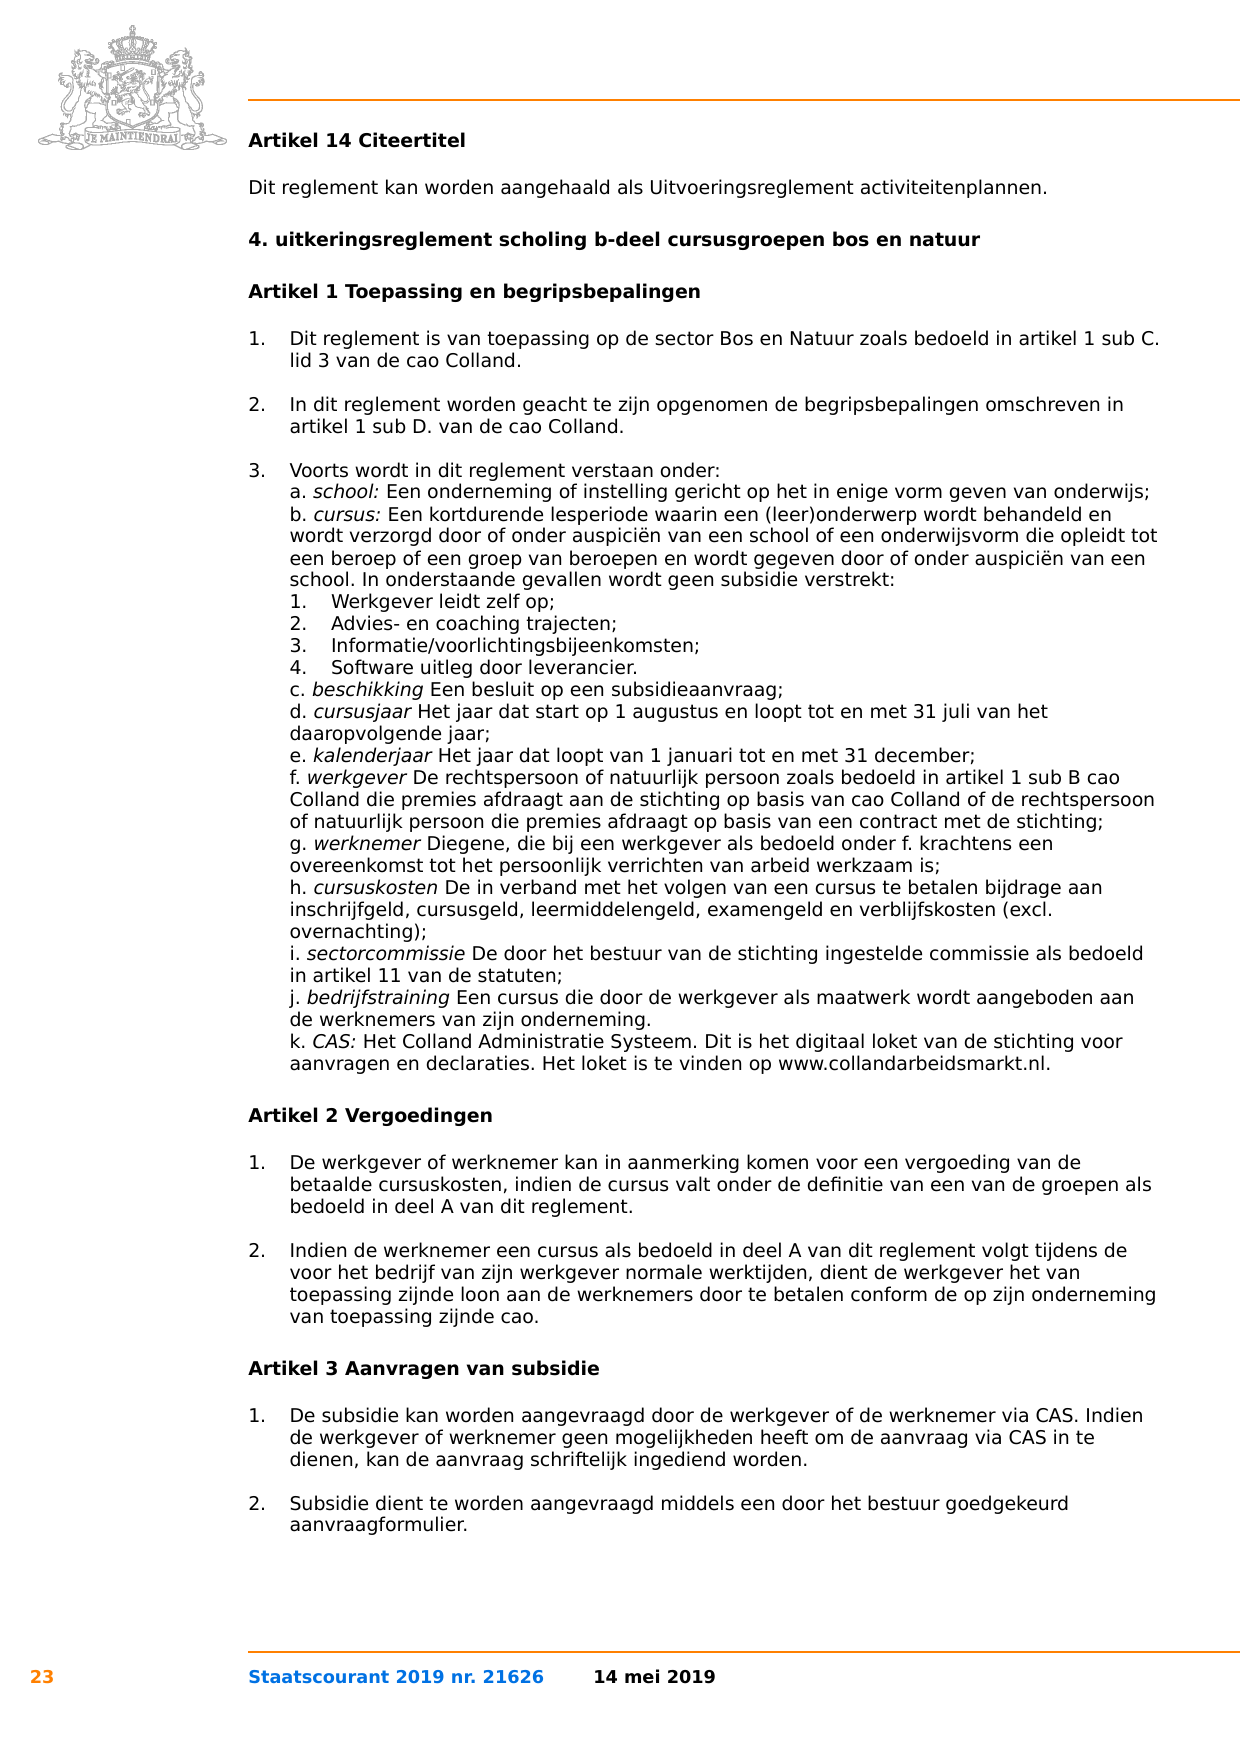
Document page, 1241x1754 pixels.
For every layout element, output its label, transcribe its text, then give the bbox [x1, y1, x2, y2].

text k. CAS: Het Colland Administratie Systeem. Dit is het digitaal loket van de stichting voor aanvragen en declaraties. Het loket is te vinden op www.collandarbeidsmarkt.nl. [289, 1031, 1163, 1075]
picture [38, 25, 227, 150]
subtitle Artikel 2 Vergoedingen [248, 1105, 1163, 1127]
text d. cursusjaar Het jaar dat start op 1 augustus en loopt tot en met 31 juli van het daaropvolgende jaar; [289, 701, 1163, 745]
text j. bedrijfstraining Een cursus die door de werkgever als maatwerk wordt aangeboden aan de werknemers van zijn onderneming. [289, 987, 1163, 1031]
text 1. De subsidie kan worden aangevraagd door de werkgever of de werknemer via CAS. Indien de werkgever of werknemer geen mogelijkheden heeft om de aanvraag via CAS in te dienen, kan de aanvraag schriftelijk ingediend worden. [248, 1404, 1163, 1471]
text f. werkgever De rechtspersoon of natuurlijk persoon zoals bedoeld in artikel 1 sub B cao Colland die premies afdraagt aan de stichting op basis van cao Colland of de rechtspersoon of natuurlijk persoon die premies afdraagt op basis van een contract met de stichting; [289, 767, 1163, 833]
text 3. Informatie/voorlichtingsbijeenkomsten; [289, 635, 1163, 657]
text c. beschikking Een besluit op een subsidieaanvraag; [289, 679, 1163, 701]
text e. kalenderjaar Het jaar dat loopt van 1 januari tot en met 31 december; [289, 745, 1163, 767]
subtitle Artikel 14 Citeertitel [248, 130, 1163, 152]
text Dit reglement kan worden aangehaald als Uitvoeringsreglement activiteitenplannen. [248, 177, 1163, 199]
text 2. Advies- en coaching trajecten; [289, 613, 1163, 635]
text 2. Indien de werknemer een cursus als bedoeld in deel A van dit reglement volgt tijdens de voor het bedrijf van zijn werkgever normale werktijden, dient de werkgever het van toepassing zijnde loon aan de werknemers door te betalen conform de op zijn onderneming van toepassing zijnde cao. [248, 1240, 1163, 1328]
subtitle Artikel 3 Aanvragen van subsidie [248, 1358, 1163, 1379]
text 1. Dit reglement is van toepassing op de sector Bos en Natuur zoals bedoeld in artikel 1 sub C. lid 3 van de cao Colland. [248, 328, 1163, 372]
text 1. De werkgever of werknemer kan in aanmerking komen voor een vergoeding van de betaalde cursuskosten, indien de cursus valt onder de definitie van een van de groepen als bedoeld in deel A van dit reglement. [248, 1152, 1163, 1218]
text i. sectorcommissie De door het bestuur van de stichting ingestelde commissie als bedoeld in artikel 11 van de statuten; [289, 943, 1163, 987]
text 2. In dit reglement worden geacht te zijn opgenomen de begripsbepalingen omschreven in artikel 1 sub D. van de cao Colland. [248, 394, 1163, 438]
text a. school: Een onderneming of instelling gericht op het in enige vorm geven van onderwijs; [289, 481, 1163, 503]
text h. cursuskosten De in verband met het volgen van een cursus te betalen bijdrage aan inschrijfgeld, cursusgeld, leermiddelengeld, examengeld en verblijfskosten (excl. overnachting); [289, 877, 1163, 943]
subtitle Artikel 1 Toepassing en begripsbepalingen [248, 281, 1163, 303]
text b. cursus: Een kortdurende lesperiode waarin een (leer)onderwerp wordt behandeld en wordt verzorgd door of onder auspiciën van een school of een onderwijsvorm die opleidt tot een beroep of een groep van beroepen en wordt gegeven door of onder auspiciën van een school. In onderstaande gevallen wordt geen subsidie verstrekt: [289, 503, 1163, 591]
text g. werknemer Diegene, die bij een werkgever als bedoeld onder f. krachtens een overeenkomst tot het persoonlijk verrichten van arbeid werkzaam is; [289, 833, 1163, 877]
subtitle 4. uitkeringsreglement scholing b-deel cursusgroepen bos en natuur [248, 229, 1163, 251]
text 1. Werkgever leidt zelf op; [289, 591, 1163, 613]
text 2. Subsidie dient te worden aangevraagd middels een door het bestuur goedgekeurd aanvraagformulier. [248, 1492, 1163, 1536]
text 3. Voorts wordt in dit reglement verstaan onder: [248, 459, 1163, 481]
text 4. Software uitleg door leverancier. [289, 657, 1163, 679]
